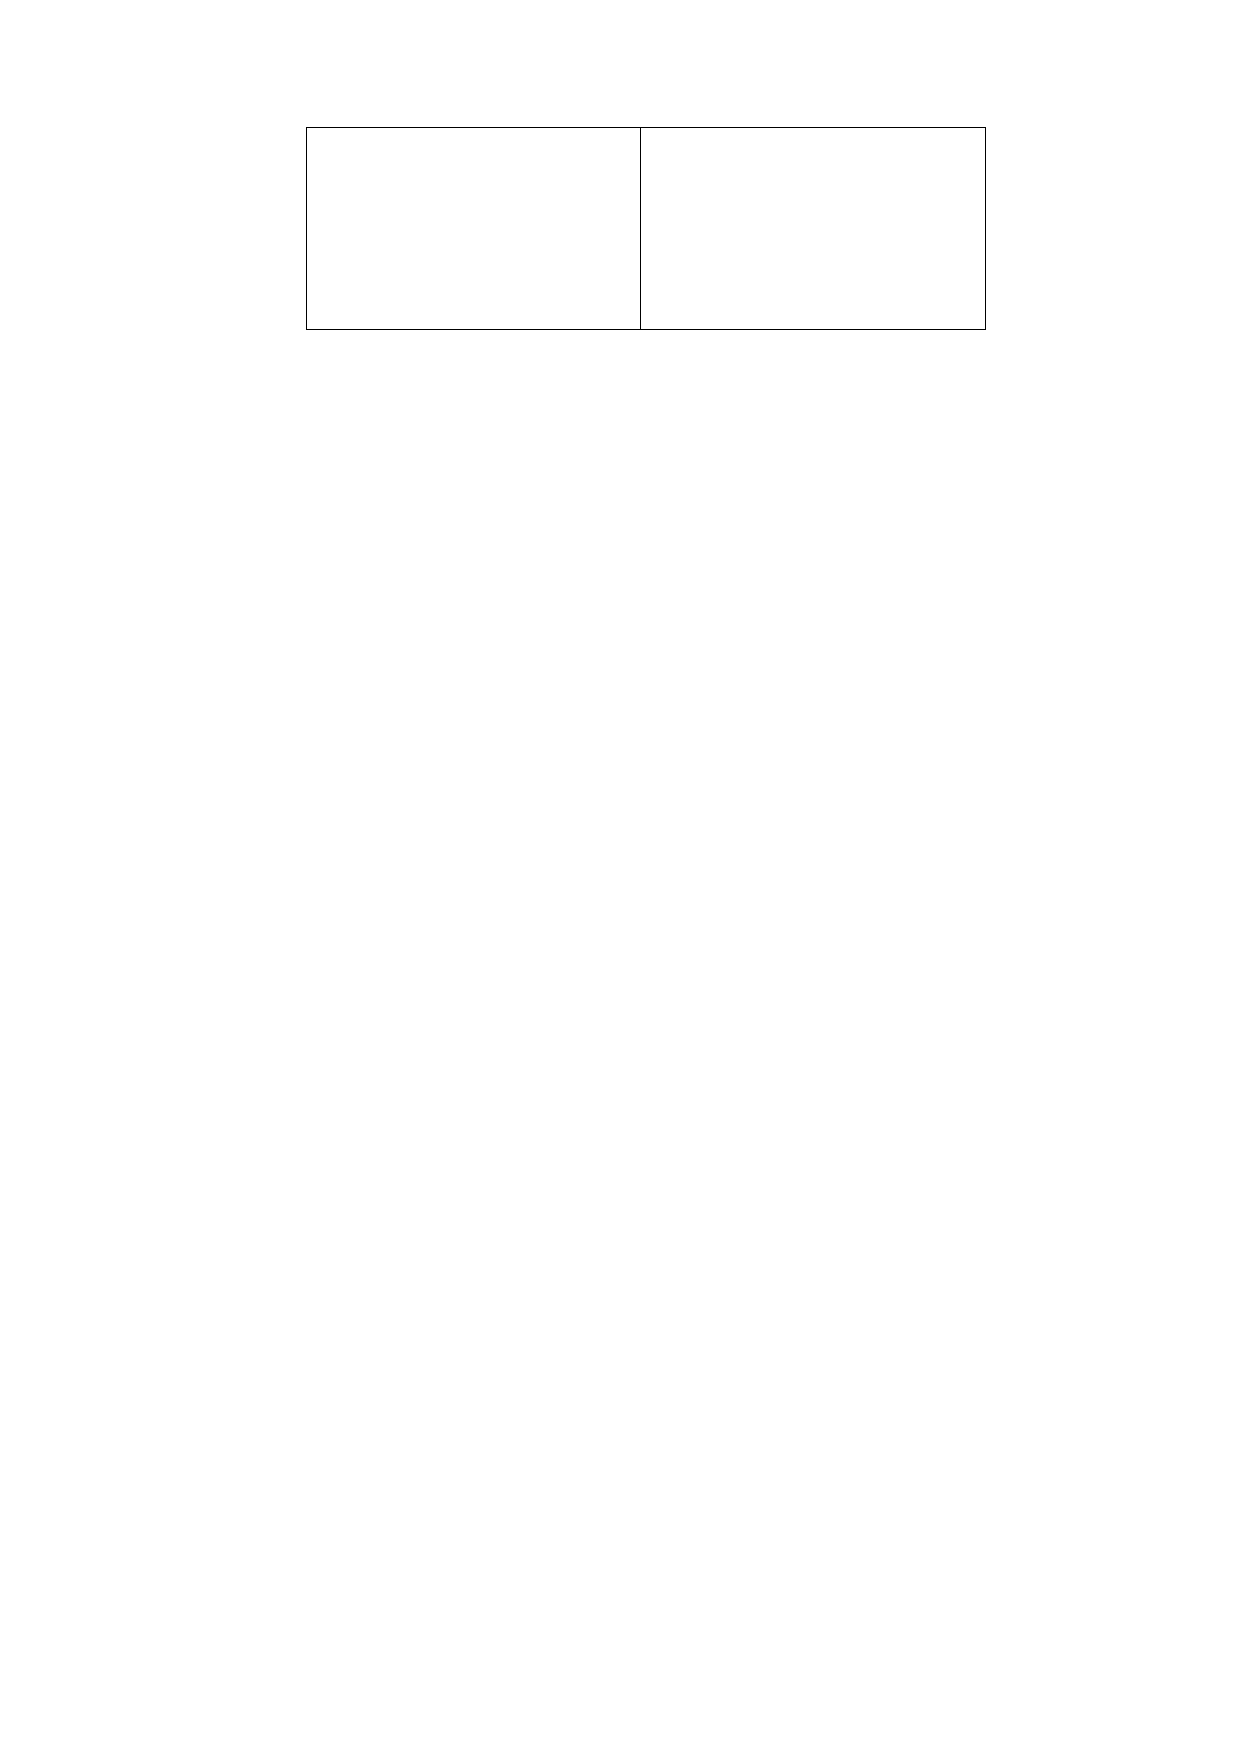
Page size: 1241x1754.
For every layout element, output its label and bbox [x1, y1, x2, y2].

table_cell [307, 128, 640, 329]
table_cell [641, 128, 985, 329]
table_header [148, 127, 306, 329]
